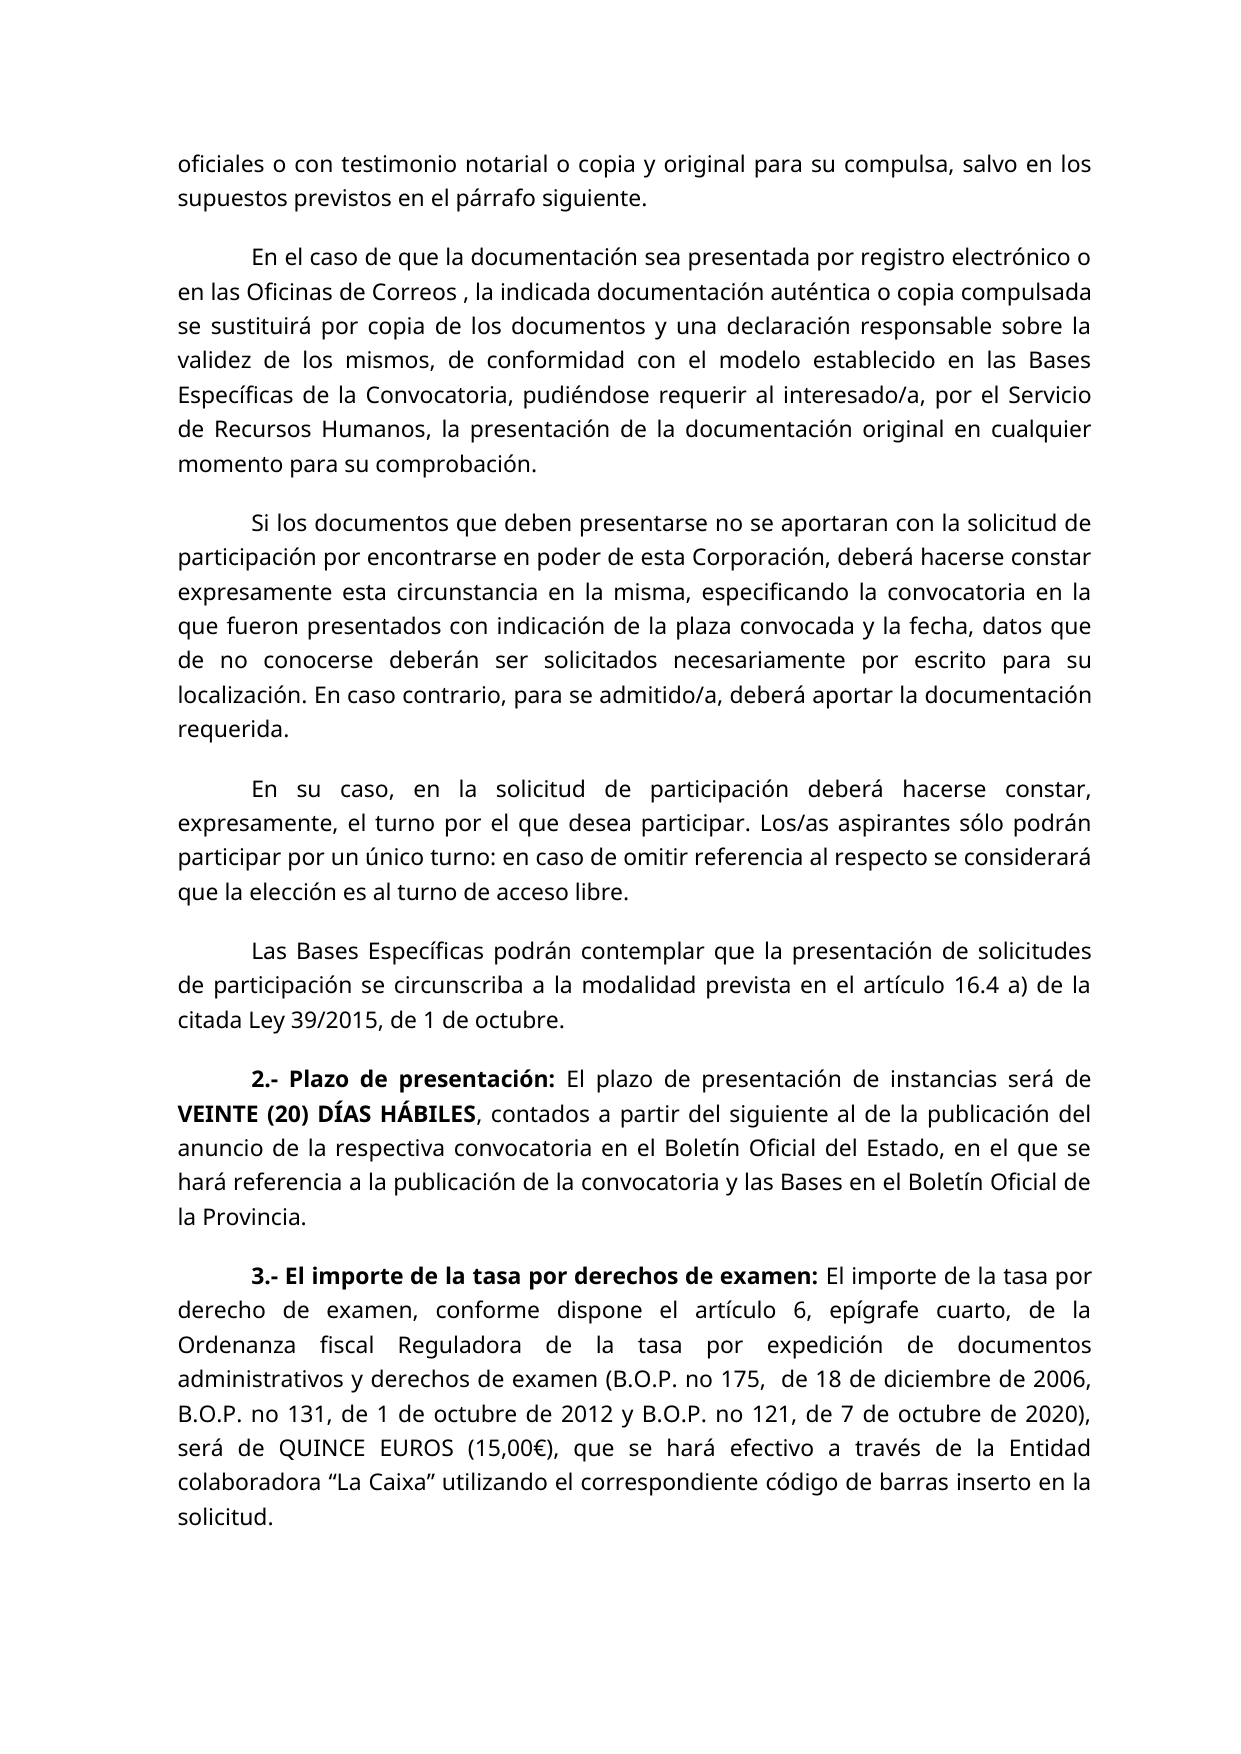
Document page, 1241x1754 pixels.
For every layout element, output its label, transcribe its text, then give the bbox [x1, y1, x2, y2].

text 3.- El importe de la tasa por derechos de examen: El importe de la tasa por derecho de examen, conforme dispone el artículo 6, epígrafe cuarto, de la Ordenanza fiscal Reguladora de la tasa por expedición de documentos administrativos y derechos de examen (B.O.P. no 175, de 18 de diciembre de 2006, B.O.P. no 131, de 1 de octubre de 2012 y B.O.P. no 121, de 7 de octubre de 2020), será de QUINCE EUROS (15,00€), que se hará efectivo a través de la Entidad colaboradora “La Caixa” utilizando el correspondiente código de barras inserto en la solicitud. [177, 1260, 1093, 1532]
text oficiales o con testimonio notarial o copia y original para su compulsa, salvo en los supuestos previstos en el párrafo siguiente. [177, 148, 1093, 213]
text Si los documentos que deben presentarse no se aportaran con la solicitud de participación por encontrarse en poder de esta Corporación, deberá hacerse constar expresamente esta circunstancia en la misma, especificando la convocatoria en la que fueron presentados con indicación de la plaza convocada y la fecha, datos que de no conocerse deberán ser solicitados necesariamente por escrito para su localización. En caso contrario, para se admitido/a, deberá aportar la documentación requerida. [177, 507, 1093, 744]
text 2.- Plazo de presentación: El plazo de presentación de instancias será de VEINTE (20) DÍAS HÁBILES, contados a partir del siguiente al de la publicación del anuncio de la respectiva convocatoria en el Boletín Oficial del Estado, en el que se hará referencia a la publicación de la convocatoria y las Bases en el Boletín Oficial de la Provincia. [177, 1063, 1093, 1232]
text En el caso de que la documentación sea presentada por registro electrónico o en las Oficinas de Correos , la indicada documentación auténtica o copia compulsada se sustituirá por copia de los documentos y una declaración responsable sobre la validez de los mismos, de conformidad con el modelo establecido en las Bases Específicas de la Convocatoria, pudiéndose requerir al interesado/a, por el Servicio de Recursos Humanos, la presentación de la documentación original en cualquier momento para su comprobación. [177, 241, 1093, 479]
text Las Bases Específicas podrán contemplar que la presentación de solicitudes de participación se circunscriba a la modalidad prevista en el artículo 16.4 a) de la citada Ley 39/2015, de 1 de octubre. [177, 935, 1093, 1035]
text En su caso, en la solicitud de participación deberá hacerse constar, expresamente, el turno por el que desea participar. Los/as aspirantes sólo podrán participar por un único turno: en caso de omitir referencia al respecto se considerará que la elección es al turno de acceso libre. [177, 773, 1093, 907]
